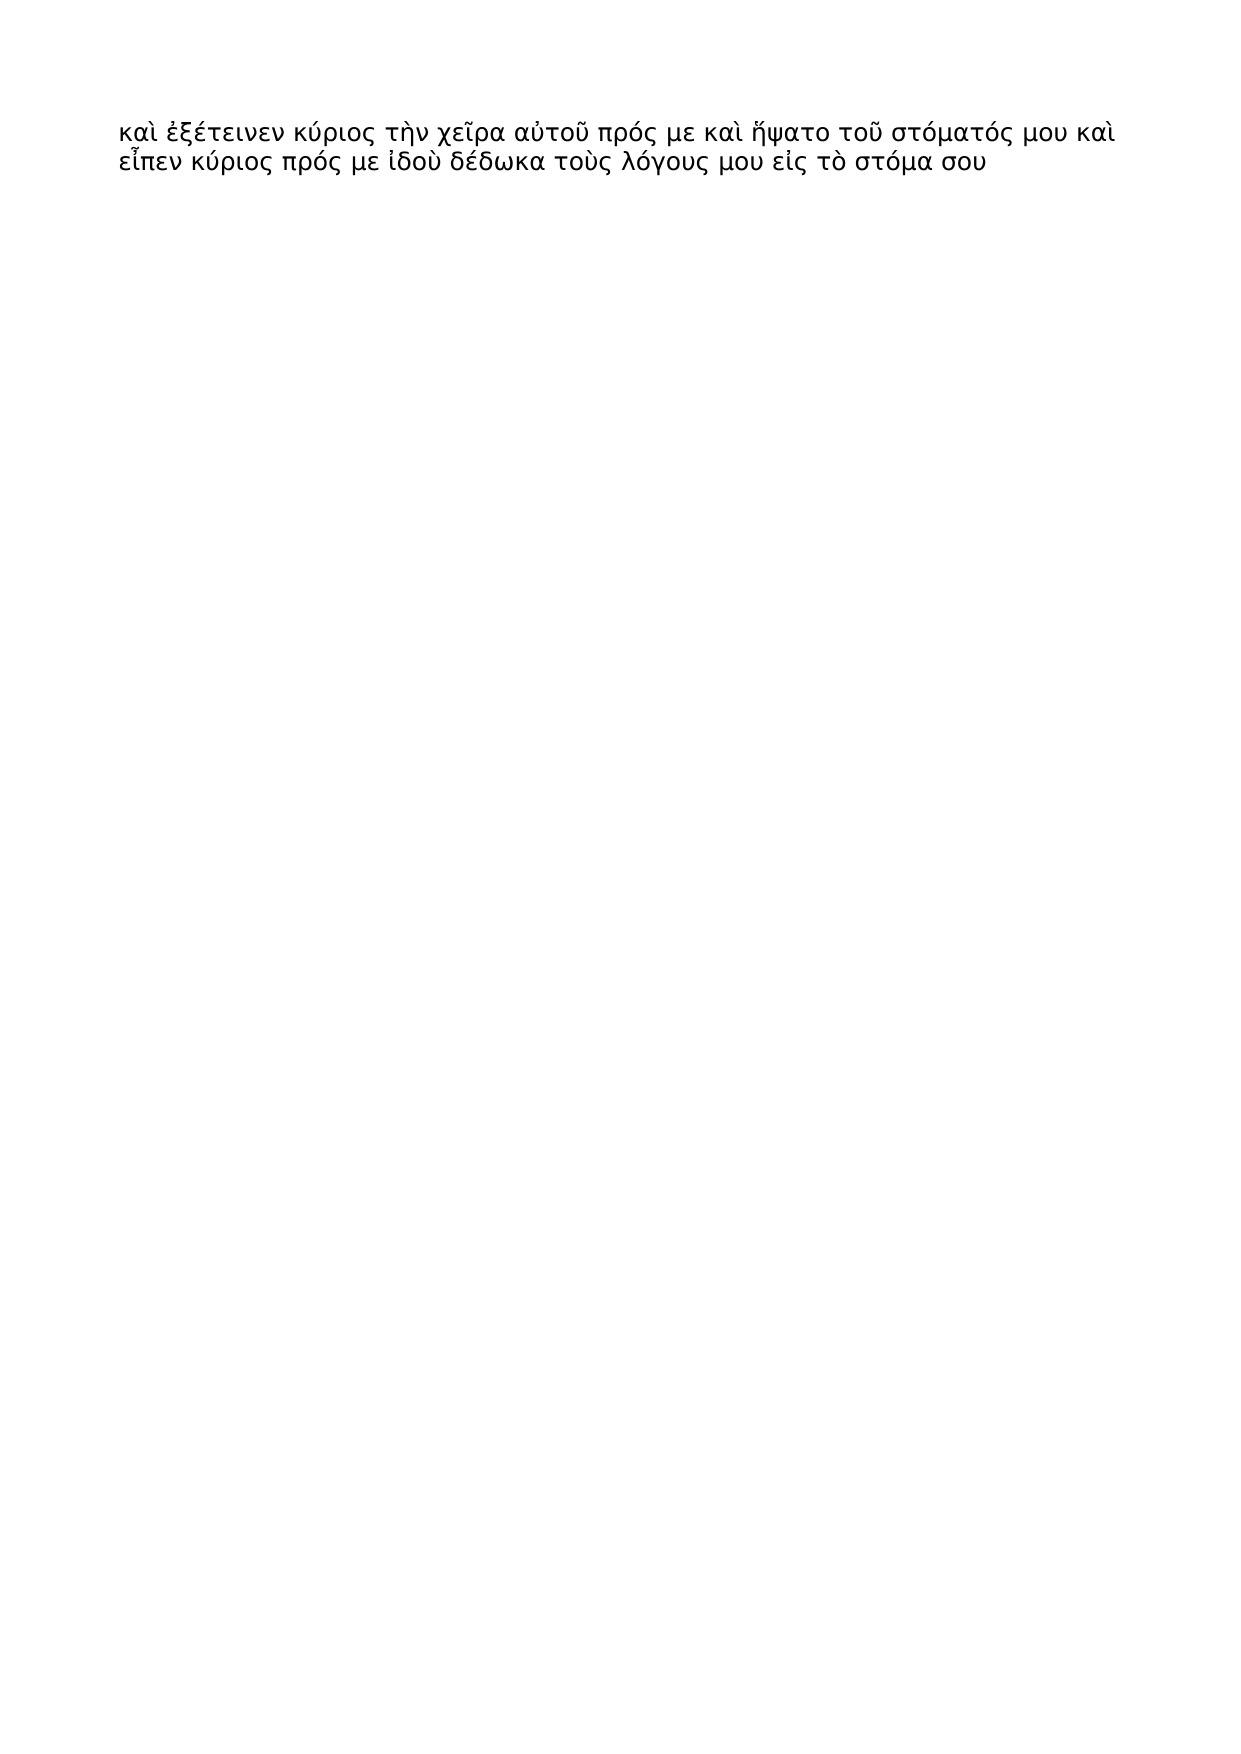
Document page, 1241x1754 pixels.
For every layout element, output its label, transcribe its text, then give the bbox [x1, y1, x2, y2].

text καὶ ἐξέτεινεν κύριος τὴν χεῖρα αὐτοῦ πρός με καὶ ἥψατο τοῦ στόματός μου καὶ εἶπεν κύριος πρός με ἰδοὺ δέδωκα τοὺς λόγους μου εἰς τὸ στόμα σου [118, 118, 1122, 176]
